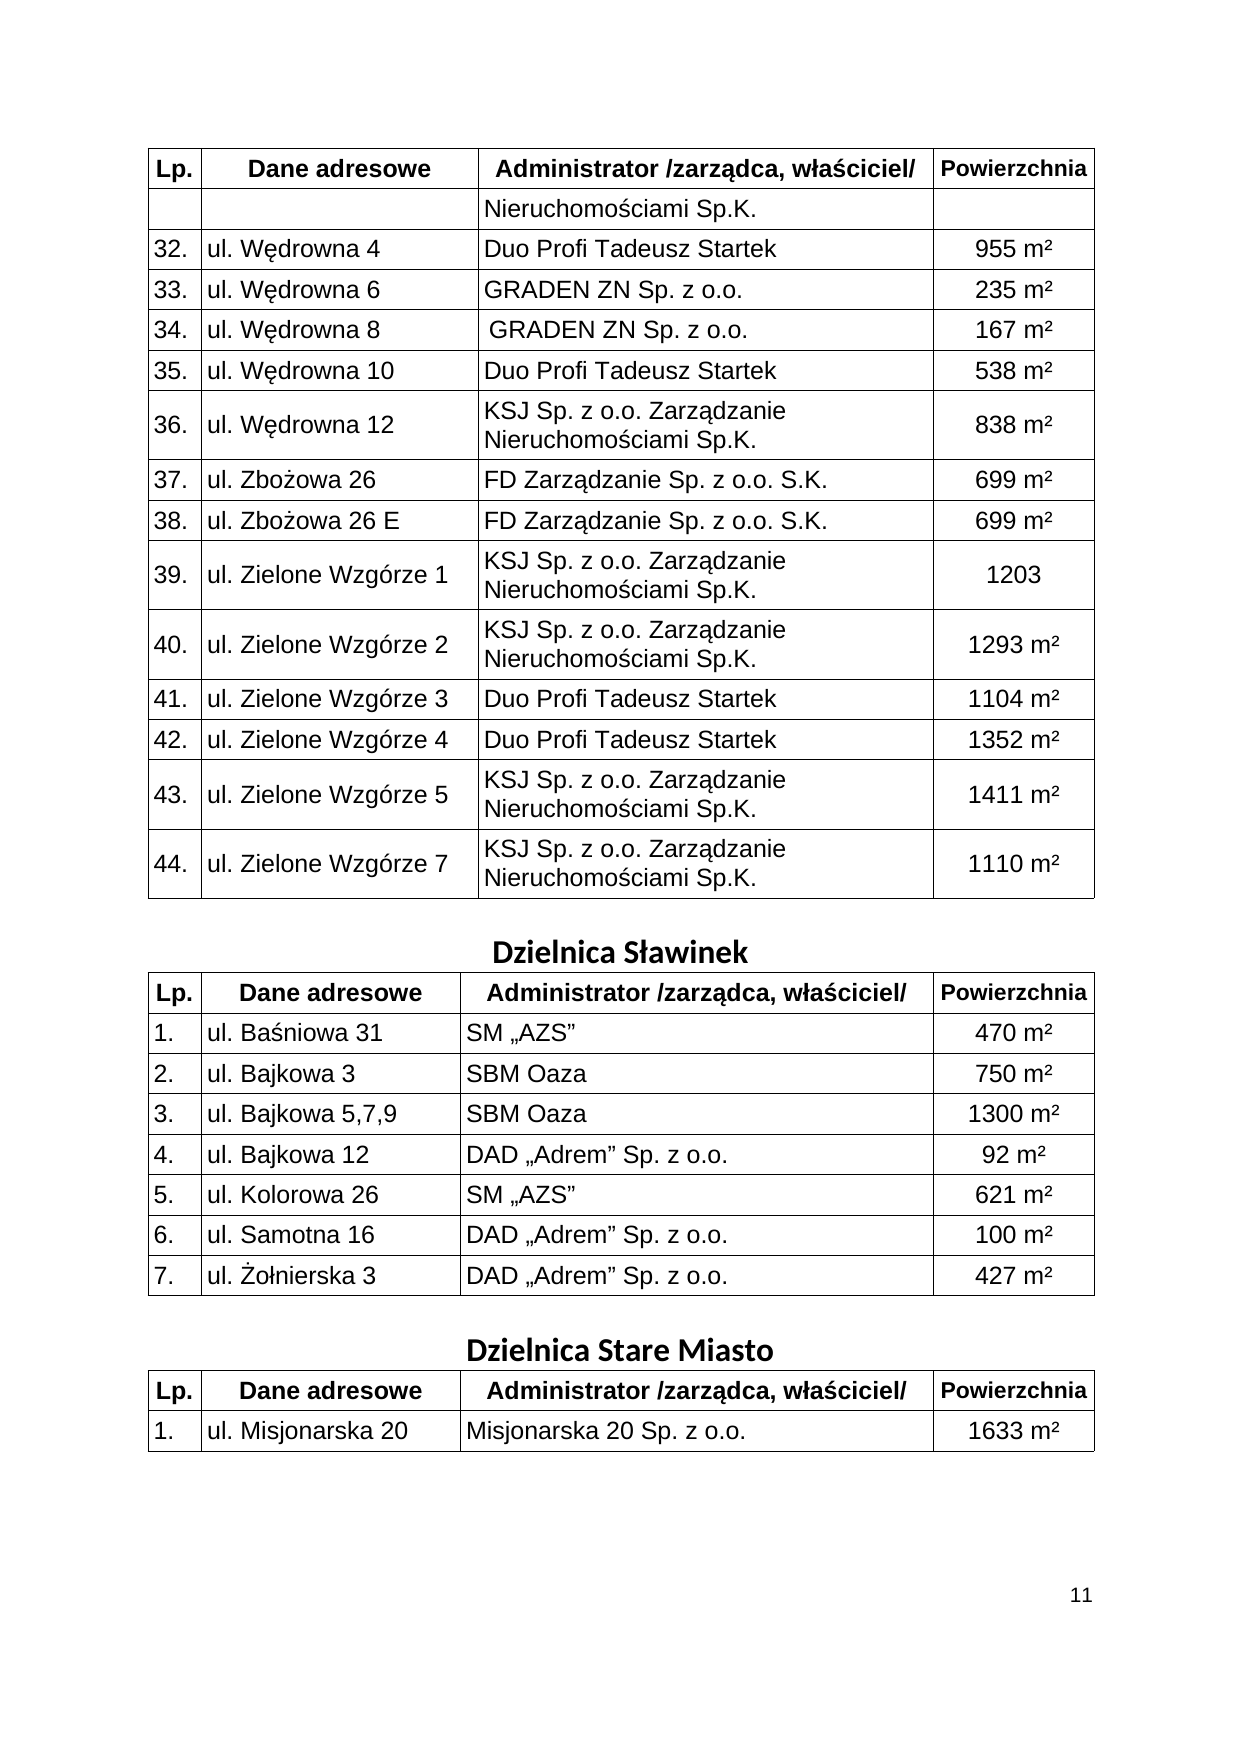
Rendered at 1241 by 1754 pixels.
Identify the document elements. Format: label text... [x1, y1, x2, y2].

table_cell KSJ Sp. z o.o. Zarządzanie Nieruchomościami Sp.K. [479, 830, 933, 898]
table_cell KSJ Sp. z o.o. Zarządzanie Nieruchomościami Sp.K. [479, 391, 933, 459]
table_cell ul. Misjonarska 20 [202, 1411, 460, 1451]
table_cell [149, 610, 201, 678]
table_header Powierzchnia [934, 1371, 1094, 1410]
table_cell ul. Kolorowa 26 [202, 1175, 460, 1214]
table_cell 699 m² [934, 460, 1094, 500]
table_cell ul. Bajkowa 5,7,9 [202, 1094, 460, 1134]
table_header Lp. [149, 1371, 201, 1410]
table_cell DAD „Adrem” Sp. z o.o. [461, 1216, 933, 1255]
table_cell ul. Wędrowna 10 [202, 351, 478, 390]
table_header Administrator /zarządca, właściciel/ [461, 1371, 933, 1410]
table_cell [149, 351, 201, 390]
table_cell Duo Profi Tadeusz Startek [479, 351, 933, 390]
table_cell ul. Baśniowa 31 [202, 1014, 460, 1053]
table_cell DAD „Adrem” Sp. z o.o. [461, 1135, 933, 1174]
table_cell [149, 830, 201, 898]
table_header Dane adresowe [202, 973, 460, 1012]
table_header Powierzchnia [934, 149, 1094, 188]
table_cell 1293 m² [934, 610, 1094, 678]
table_cell [149, 1094, 201, 1134]
table_cell [149, 270, 201, 309]
table_cell 92 m² [934, 1135, 1094, 1174]
table_cell ul. Zielone Wzgórze 3 [202, 680, 478, 719]
table_cell GRADEN ZN Sp. z o.o. [479, 270, 933, 309]
table_cell FD Zarządzanie Sp. z o.o. S.K. [479, 460, 933, 500]
table_cell GRADEN ZN Sp. z o.o. [479, 310, 933, 350]
table_cell 538 m² [934, 351, 1094, 390]
table_cell ul. Samotna 16 [202, 1216, 460, 1255]
table_cell Misjonarska 20 Sp. z o.o. [461, 1411, 933, 1451]
table_cell 235 m² [934, 270, 1094, 309]
table_cell ul. Zielone Wzgórze 1 [202, 541, 478, 609]
table_cell [149, 391, 201, 459]
subtitle Dzielnica Sławinek [148, 931, 1093, 972]
table_cell [149, 720, 201, 759]
table_header Powierzchnia [934, 973, 1094, 1012]
table_cell [149, 1054, 201, 1093]
table_cell Nieruchomościami Sp.K. [479, 189, 933, 228]
table_cell 699 m² [934, 501, 1094, 540]
table_cell SM „AZS” [461, 1014, 933, 1053]
table_cell SBM Oaza [461, 1054, 933, 1093]
table_cell ul. Zielone Wzgórze 5 [202, 760, 478, 828]
table_cell [149, 310, 201, 350]
table_cell [149, 1256, 201, 1295]
table_cell [149, 541, 201, 609]
table_cell ul. Wędrowna 4 [202, 230, 478, 269]
table_cell Duo Profi Tadeusz Startek [479, 230, 933, 269]
table_cell 955 m² [934, 230, 1094, 269]
table_cell FD Zarządzanie Sp. z o.o. S.K. [479, 501, 933, 540]
table_cell 470 m² [934, 1014, 1094, 1053]
table_cell ul. Wędrowna 6 [202, 270, 478, 309]
table_cell ul. Bajkowa 3 [202, 1054, 460, 1093]
table_cell [149, 1014, 201, 1053]
table_cell Duo Profi Tadeusz Startek [479, 680, 933, 719]
table_header Dane adresowe [202, 149, 478, 188]
table_cell 1104 m² [934, 680, 1094, 719]
table_cell ul. Bajkowa 12 [202, 1135, 460, 1174]
table_cell ul. Zielone Wzgórze 4 [202, 720, 478, 759]
table_cell SM „AZS” [461, 1175, 933, 1214]
table_header Dane adresowe [202, 1371, 460, 1410]
table_cell [149, 1135, 201, 1174]
subtitle Dzielnica Stare Miasto [148, 1329, 1093, 1370]
table_cell [149, 460, 201, 500]
table_cell DAD „Adrem” Sp. z o.o. [461, 1256, 933, 1295]
table_cell 1411 m² [934, 760, 1094, 828]
table_cell [149, 1411, 201, 1451]
table_cell ul. Zbożowa 26 [202, 460, 478, 500]
table_cell [202, 189, 478, 228]
table_cell Duo Profi Tadeusz Startek [479, 720, 933, 759]
table_header Administrator /zarządca, właściciel/ [479, 149, 933, 188]
table_cell 1633 m² [934, 1411, 1094, 1451]
table_cell 750 m² [934, 1054, 1094, 1093]
table_cell ul. Żołnierska 3 [202, 1256, 460, 1295]
table_cell 1110 m² [934, 830, 1094, 898]
table_cell ul. Wędrowna 8 [202, 310, 478, 350]
table_cell ul. Zbożowa 26 E [202, 501, 478, 540]
table_cell ul. Zielone Wzgórze 7 [202, 830, 478, 898]
table_cell 1300 m² [934, 1094, 1094, 1134]
table_cell 1203 [934, 541, 1094, 609]
table_cell [934, 189, 1094, 228]
table_cell KSJ Sp. z o.o. Zarządzanie Nieruchomościami Sp.K. [479, 610, 933, 678]
table_cell [149, 1216, 201, 1255]
table_cell 167 m² [934, 310, 1094, 350]
table_header Lp. [149, 973, 201, 1012]
table_cell 1352 m² [934, 720, 1094, 759]
table_cell 427 m² [934, 1256, 1094, 1295]
table_cell [149, 760, 201, 828]
table_cell [149, 1175, 201, 1214]
table_header Lp. [149, 149, 201, 188]
table_cell KSJ Sp. z o.o. Zarządzanie Nieruchomościami Sp.K. [479, 541, 933, 609]
table_cell 838 m² [934, 391, 1094, 459]
table_cell [149, 680, 201, 719]
table_cell [149, 189, 201, 228]
table_cell ul. Zielone Wzgórze 2 [202, 610, 478, 678]
table_header Administrator /zarządca, właściciel/ [461, 973, 933, 1012]
table_cell SBM Oaza [461, 1094, 933, 1134]
table_cell [149, 230, 201, 269]
table_cell ul. Wędrowna 12 [202, 391, 478, 459]
table_cell KSJ Sp. z o.o. Zarządzanie Nieruchomościami Sp.K. [479, 760, 933, 828]
table_cell 621 m² [934, 1175, 1094, 1214]
table_cell [149, 501, 201, 540]
table_cell 100 m² [934, 1216, 1094, 1255]
